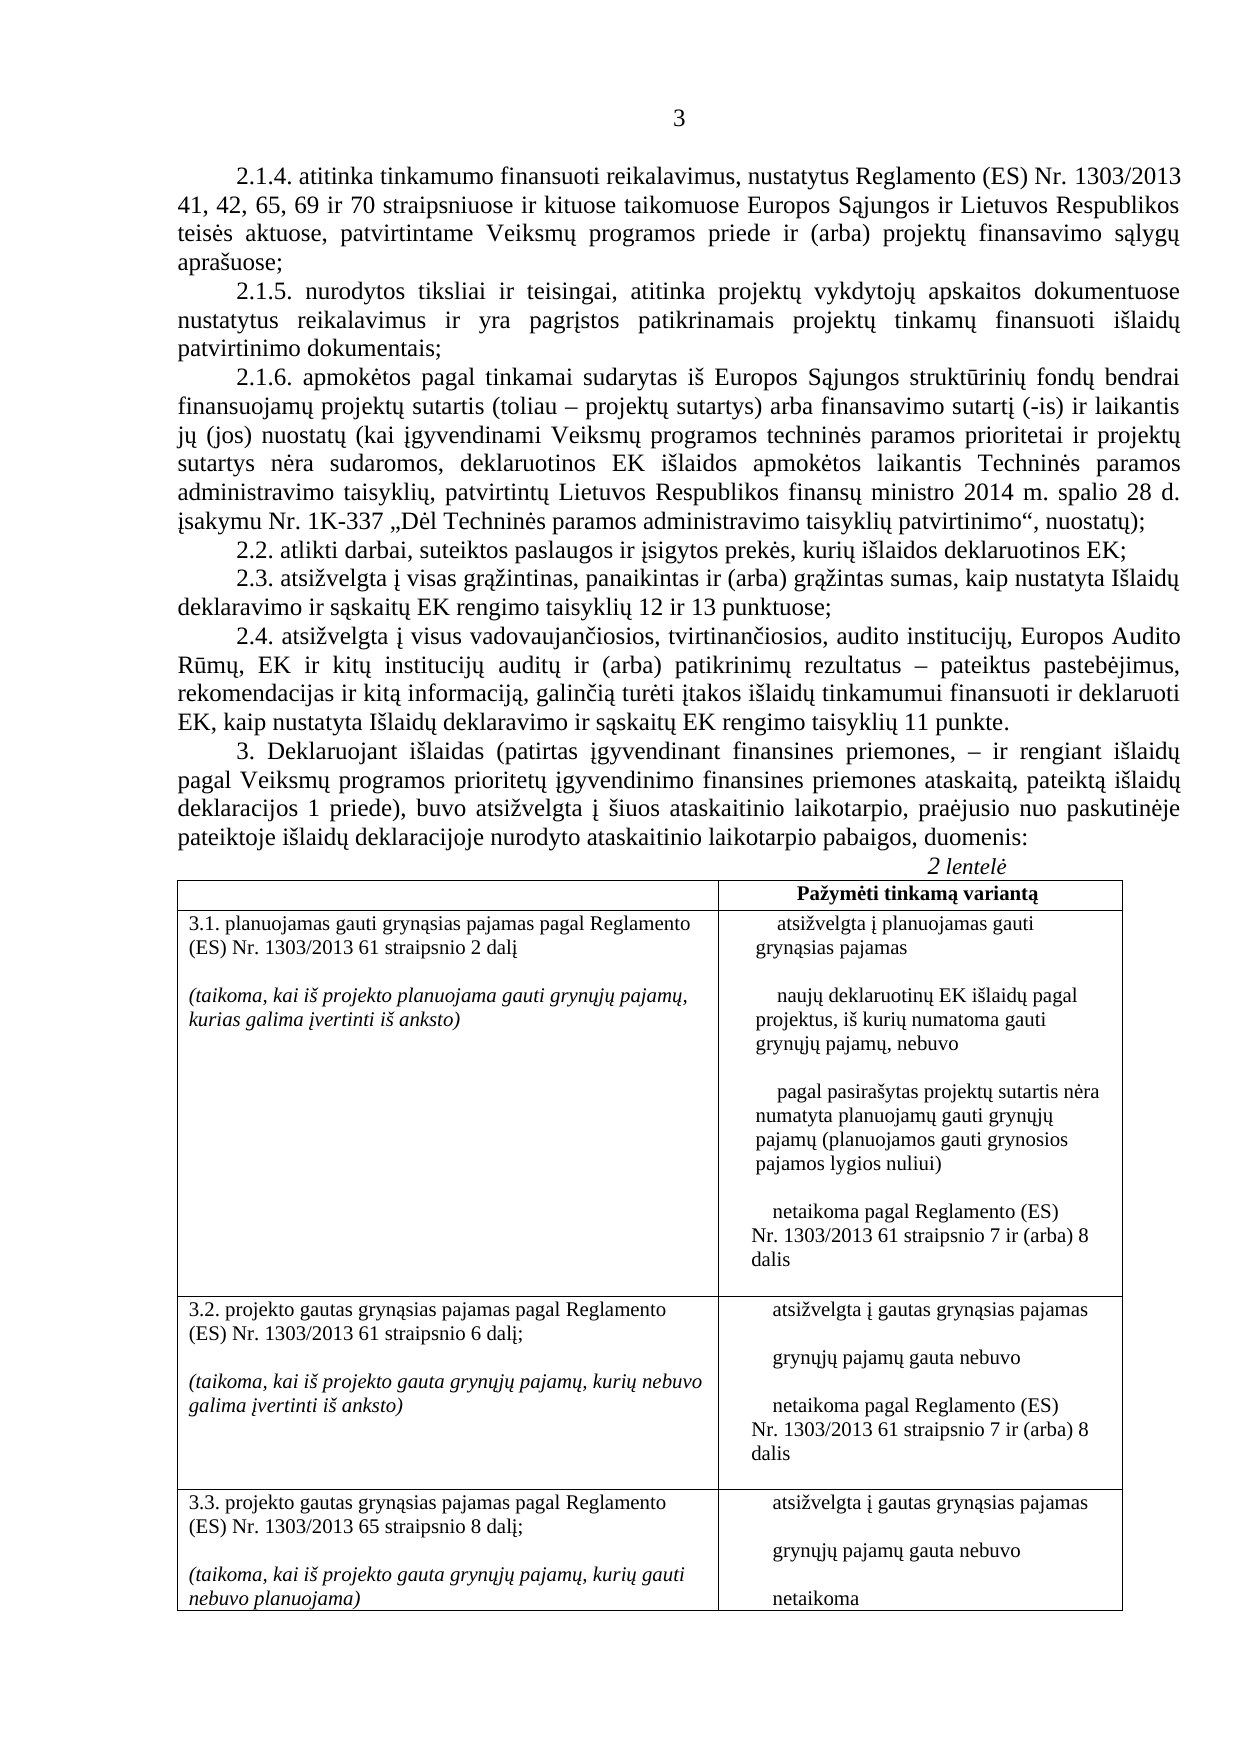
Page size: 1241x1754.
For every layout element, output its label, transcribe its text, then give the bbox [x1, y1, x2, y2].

table_header Pažymėti tinkamą variantą [719, 881, 1122, 909]
table_cell  atsižvelgta į planuojamas gauti grynąsias pajamas  naujų deklaruotinų EK išlaidų pagal projektus, iš kurių numatoma gauti grynųjų pajamų, nebuvo  pagal pasirašytas projektų sutartis nėra numatyta planuojamų gauti grynųjų pajamų (planuojamos gauti grynosios pajamos lygios nuliui)  netaikoma pagal Reglamento (ES) Nr. 1303/2013 61 straipsnio 7 ir (arba) 8 dalis [719, 911, 1122, 1296]
text 2.1.6. apmokėtos pagal tinkamai sudarytas iš Europos Sąjungos struktūrinių fondų bendrai finansuojamų projektų sutartis (toliau – projektų sutartys) arba finansavimo sutartį (-is) ir laikantis jų (jos) nuostatų (kai įgyvendinami Veiksmų programos techninės paramos prioritetai ir projektų sutartys nėra sudaromos, deklaruotinos EK išlaidos apmokėtos laikantis Techninės paramos administravimo taisyklių, patvirtintų Lietuvos Respublikos finansų ministro 2014 m. spalio 28 d. įsakymu Nr. 1K-337 „Dėl Techninės paramos administravimo taisyklių patvirtinimo“, nuostatų); [177, 362, 1181, 535]
table_cell 3.3. projekto gautas grynąsias pajamas pagal Reglamento (ES) Nr. 1303/2013 65 straipsnio 8 dalį; (taikoma, kai iš projekto gauta grynųjų pajamų, kurių gauti nebuvo planuojama) [178, 1490, 718, 1610]
text 2.3. atsižvelgta į visas grąžintinas, panaikintas ir (arba) grąžintas sumas, kaip nustatyta Išlaidų deklaravimo ir sąskaitų EK rengimo taisyklių 12 ir 13 punktuose; [177, 563, 1181, 621]
table_cell 3.1. planuojamas gauti grynąsias pajamas pagal Reglamento (ES) Nr. 1303/2013 61 straipsnio 2 dalį (taikoma, kai iš projekto planuojama gauti grynųjų pajamų, kurias galima įvertinti iš anksto) [178, 911, 718, 1296]
text 2.4. atsižvelgta į visus vadovaujančiosios, tvirtinančiosios, audito institucijų, Europos Audito Rūmų, EK ir kitų institucijų auditų ir (arba) patikrinimų rezultatus – pateiktus pastebėjimus, rekomendacijas ir kitą informaciją, galinčią turėti įtakos išlaidų tinkamumui finansuoti ir deklaruoti EK, kaip nustatyta Išlaidų deklaravimo ir sąskaitų EK rengimo taisyklių 11 punkte. [177, 621, 1181, 736]
text 2.1.4. atitinka tinkamumo finansuoti reikalavimus, nustatytus Reglamento (ES) Nr. 1303/2013 41, 42, 65, 69 ir 70 straipsniuose ir kituose taikomuose Europos Sąjungos ir Lietuvos Respublikos teisės aktuose, patvirtintame Veiksmų programos priede ir (arba) projektų finansavimo sąlygų aprašuose; [177, 161, 1181, 276]
text 2.1.5. nurodytos tiksliai ir teisingai, atitinka projektų vykdytojų apskaitos dokumentuose nustatytus reikalavimus ir yra pagrįstos patikrinamais projektų tinkamų finansuoti išlaidų patvirtinimo dokumentais; [177, 276, 1181, 362]
text 2 lentelė [177, 851, 1181, 880]
table_cell  atsižvelgta į gautas grynąsias pajamas  grynųjų pajamų gauta nebuvo  netaikoma pagal Reglamento (ES) Nr. 1303/2013 61 straipsnio 7 ir (arba) 8 dalis [719, 1297, 1122, 1489]
table_cell  atsižvelgta į gautas grynąsias pajamas  grynųjų pajamų gauta nebuvo  netaikoma [719, 1490, 1122, 1610]
table_cell 3.2. projekto gautas grynąsias pajamas pagal Reglamento (ES) Nr. 1303/2013 61 straipsnio 6 dalį; (taikoma, kai iš projekto gauta grynųjų pajamų, kurių nebuvo galima įvertinti iš anksto) [178, 1297, 718, 1489]
text 2.2. atlikti darbai, suteiktos paslaugos ir įsigytos prekės, kurių išlaidos deklaruotinos EK; [177, 535, 1181, 563]
table_header [178, 881, 718, 909]
text 3. Deklaruojant išlaidas (patirtas įgyvendinant finansines priemones, – ir rengiant išlaidų pagal Veiksmų programos prioritetų įgyvendinimo finansines priemones ataskaitą, pateiktą išlaidų deklaracijos 1 priede), buvo atsižvelgta į šiuos ataskaitinio laikotarpio, praėjusio nuo paskutinėje pateiktoje išlaidų deklaracijoje nurodyto ataskaitinio laikotarpio pabaigos, duomenis: [177, 736, 1181, 851]
